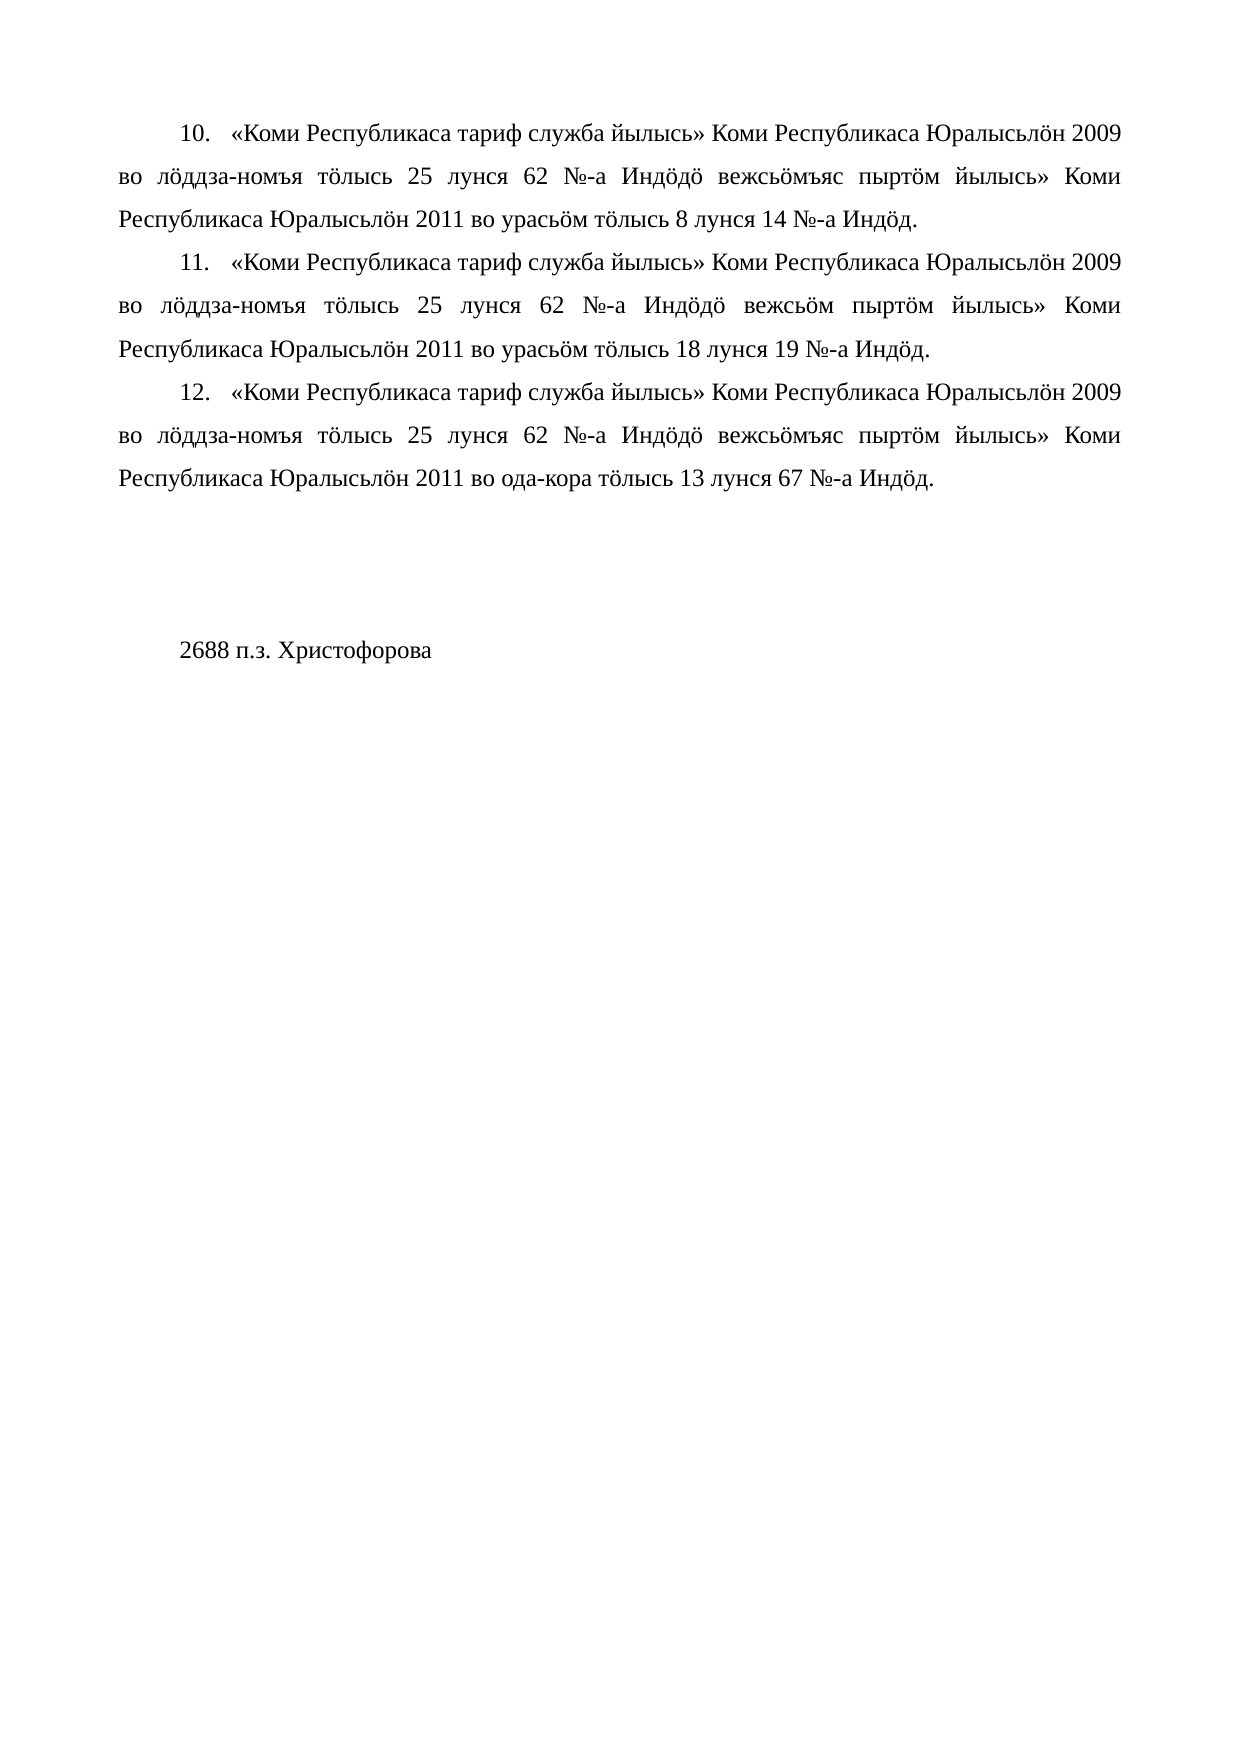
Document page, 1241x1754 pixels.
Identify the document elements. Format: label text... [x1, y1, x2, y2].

text 2688 п.з. Христофорова [118, 636, 1122, 664]
list «Коми Республикаса тариф служба йылысь» Коми Республикаса Юралысьлӧн 2009 во лӧддза-номъя тӧлысь 25 лунся 62 №-а Индӧдӧ вежсьӧмъяс пыртӧм йылысь» Коми Республикаса Юралысьлӧн 2011 во урасьӧм тӧлысь 8 лунся 14 №-а Индӧд. [118, 118, 1122, 233]
list «Коми Республикаса тариф служба йылысь» Коми Республикаса Юралысьлӧн 2009 во лӧддза-номъя тӧлысь 25 лунся 62 №-а Индӧдӧ вежсьӧм пыртӧм йылысь» Коми Республикаса Юралысьлӧн 2011 во урасьӧм тӧлысь 18 лунся 19 №-а Индӧд. [118, 247, 1122, 362]
list «Коми Республикаса тариф служба йылысь» Коми Республикаса Юралысьлӧн 2009 во лӧддза-номъя тӧлысь 25 лунся 62 №-а Индӧдӧ вежсьӧмъяс пыртӧм йылысь» Коми Республикаса Юралысьлӧн 2011 во ода-кора тӧлысь 13 лунся 67 №-а Индӧд. [118, 377, 1122, 492]
